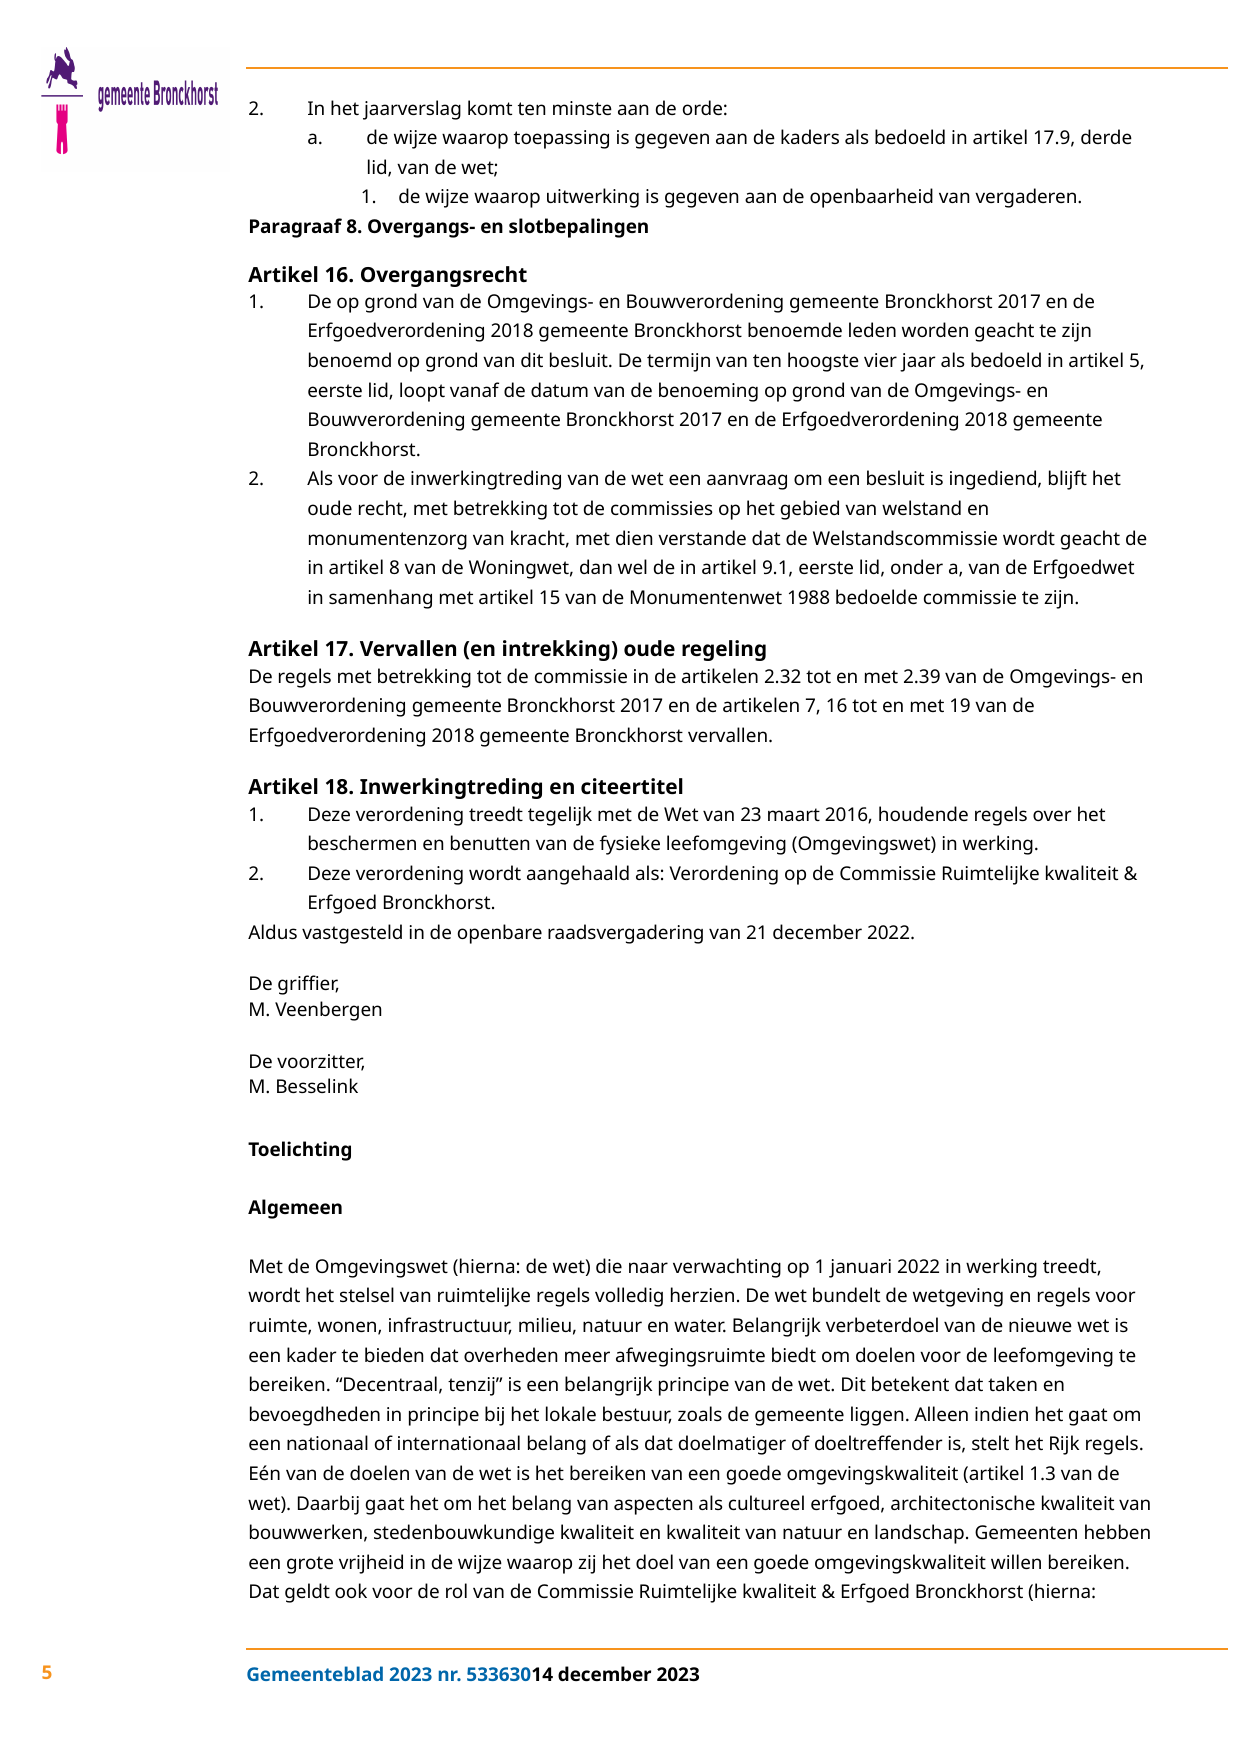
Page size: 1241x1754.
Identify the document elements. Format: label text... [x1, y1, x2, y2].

list Deze verordening wordt aangehaald als: Verordening op de Commissie Ruimtelijke kwaliteit & Erfgoed Bronckhorst. [248, 860, 1152, 915]
list de wijze waarop toepassing is gegeven aan de kaders als bedoeld in artikel 17.9, derde lid, van de wet; [307, 124, 1152, 180]
text M. Veenbergen [248, 996, 1152, 1022]
text Paragraaf 8. Overgangs- en slotbepalingen [248, 213, 1152, 239]
picture [41, 47, 231, 172]
text Toelichting [248, 1125, 1152, 1165]
text Algemeen [248, 1194, 1152, 1219]
text De voorzitter, [248, 1048, 1152, 1073]
text Artikel 17. Vervallen (en intrekking) oude regeling [248, 634, 1152, 663]
text M. Besselink [248, 1073, 1152, 1099]
list In het jaarverslag komt ten minste aan de orde: [248, 95, 1152, 121]
list Als voor de inwerkingtreding van de wet een aanvraag om een besluit is ingediend, blijft het oude recht, met betrekking tot de commissies op het gebied van welstand en monumentenzorg van kracht, met dien verstande dat de Welstandscommissie wordt geacht de in artikel 8 van de Woningwet, dan wel de in artikel 9.1, eerste lid, onder a, van de Erfgoedwet in samenhang met artikel 15 van de Monumentenwet 1988 bedoelde commissie te zijn. [248, 466, 1152, 610]
text Met de Omgevingswet (hierna: de wet) die naar verwachting op 1 januari 2022 in werking treedt, wordt het stelsel van ruimtelijke regels volledig herzien. De wet bundelt de wetgeving en regels voor ruimte, wonen, infrastructuur, milieu, natuur en water. Belangrijk verbeterdoel van de nieuwe wet is een kader te bieden dat overheden meer afwegingsruimte biedt om doelen voor de leefomgeving te bereiken. “Decentraal, tenzij” is een belangrijk principe van de wet. Dit betekent dat taken en bevoegdheden in principe bij het lokale bestuur, zoals de gemeente liggen. Alleen indien het gaat om een nationaal of internationaal belang of als dat doelmatiger of doeltreffender is, stelt het Rijk regels. [248, 1253, 1152, 1456]
text Artikel 16. Overgangsrecht [248, 260, 1152, 288]
text Eén van de doelen van de wet is het bereiken van een goede omgevingskwaliteit (artikel 1.3 van de wet). Daarbij gaat het om het belang van aspecten als cultureel erfgoed, architectonische kwaliteit van bouwwerken, stedenbouwkundige kwaliteit en kwaliteit van natuur en landschap. Gemeenten hebben een grote vrijheid in de wijze waarop zij het doel van een goede omgevingskwaliteit willen bereiken. Dat geldt ook voor de rol van de Commissie Ruimtelijke kwaliteit & Erfgoed Bronckhorst (hierna: [248, 1460, 1152, 1604]
text De regels met betrekking tot de commissie in de artikelen 2.32 tot en met 2.39 van de Omgevings- en Bouwverordening gemeente Bronckhorst 2017 en de artikelen 7, 16 tot en met 19 van de Erfgoedverordening 2018 gemeente Bronckhorst vervallen. [248, 663, 1152, 748]
text De griffier, [248, 971, 1152, 996]
list De op grond van de Omgevings- en Bouwverordening gemeente Bronckhorst 2017 en de Erfgoedverordening 2018 gemeente Bronckhorst benoemde leden worden geacht te zijn benoemd op grond van dit besluit. De termijn van ten hoogste vier jaar als bedoeld in artikel 5, eerste lid, loopt vanaf de datum van de benoeming op grond van de Omgevings- en Bouwverordening gemeente Bronckhorst 2017 en de Erfgoedverordening 2018 gemeente Bronckhorst. [248, 288, 1152, 462]
text Aldus vastgesteld in de openbare raadsvergadering van 21 december 2022. [248, 919, 1152, 945]
list de wijze waarop uitwerking is gegeven aan de openbaarheid van vergaderen. [361, 183, 1152, 209]
list Deze verordening treedt tegelijk met de Wet van 23 maart 2016, houdende regels over het beschermen en benutten van de fysieke leefomgeving (Omgevingswet) in werking. [248, 801, 1152, 856]
text Artikel 18. Inwerkingtreding en citeertitel [248, 772, 1152, 801]
